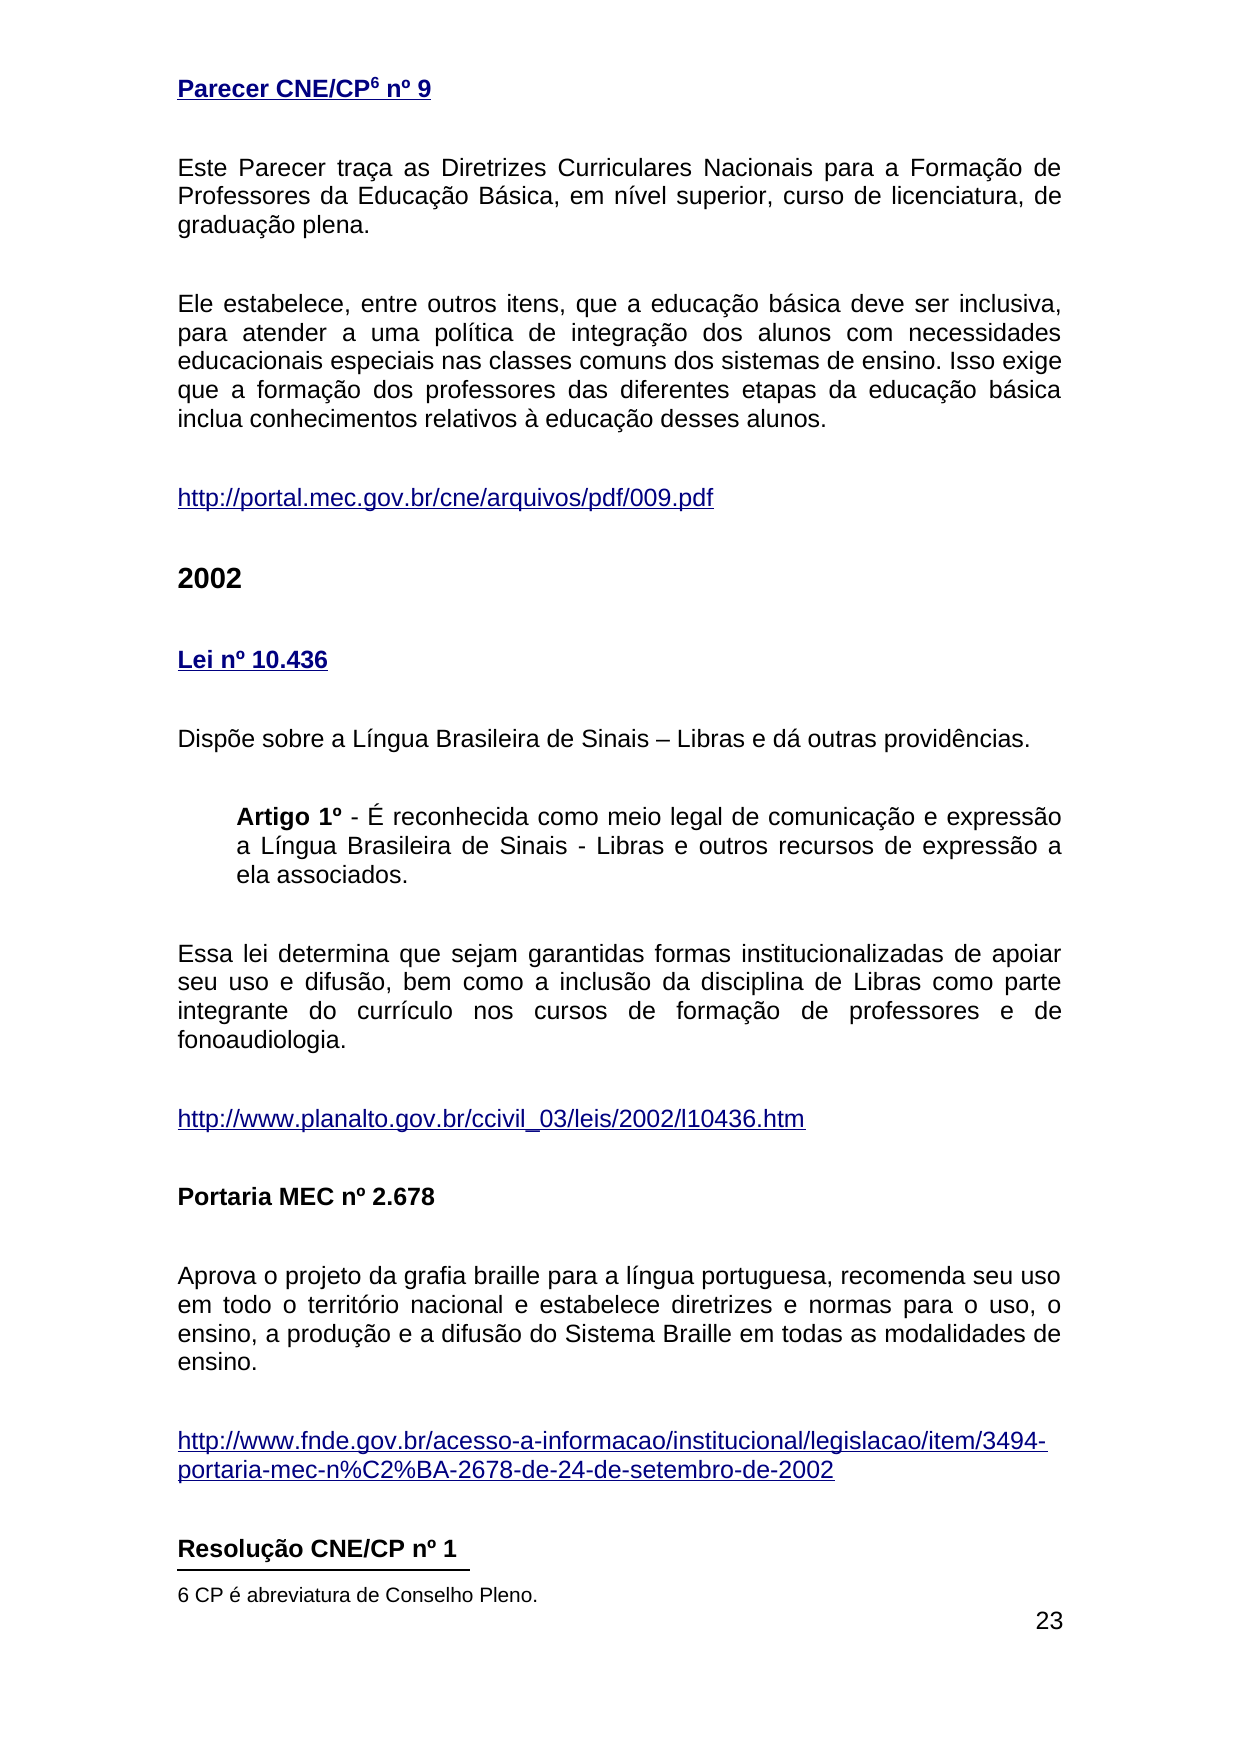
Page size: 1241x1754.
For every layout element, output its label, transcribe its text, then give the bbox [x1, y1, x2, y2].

text Resolução CNE/CP nº 1 [177, 1533, 1063, 1562]
text Essa lei determina que sejam garantidas formas institucionalizadas de apoiar seu uso e difusão, bem como a inclusão da disciplina de Libras como parte integrante do currículo nos cursos de formação de professores e de fonoaudiologia. [177, 938, 1063, 1053]
text Portaria MEC nº 2.678 [177, 1182, 1063, 1211]
text 2002 [177, 561, 1063, 595]
text http://www.fnde.gov.br/acesso-a-informacao/institucional/legislacao/item/3494-portaria-mec-n%C2%BA-2678-de-24-de-setembro-de-2002 [177, 1426, 1063, 1483]
text Aprova o projeto da grafia braille para a língua portuguesa, recomenda seu uso em todo o território nacional e estabelece diretrizes e normas para o uso, o ensino, a produção e a difusão do Sistema Braille em todas as modalidades de ensino. [177, 1261, 1063, 1376]
text Ele estabelece, entre outros itens, que a educação básica deve ser inclusiva, para atender a uma política de integração dos alunos com necessidades educacionais especiais nas classes comuns dos sistemas de ensino. Isso exige que a formação dos professores das diferentes etapas da educação básica inclua conhecimentos relativos à educação desses alunos. [177, 289, 1063, 432]
text Parecer CNE/CP nº 9 [177, 74, 1063, 102]
text Este Parecer traça as Diretrizes Curriculares Nacionais para a Formação de Professores da Educação Básica, em nível superior, curso de licenciatura, de graduação plena. [177, 152, 1063, 239]
text http://www.planalto.gov.br/ccivil_03/leis/2002/l10436.htm [177, 1103, 1063, 1132]
text Dispõe sobre a Língua Brasileira de Sinais – Libras e dá outras providências. [177, 723, 1063, 752]
text CP é abreviatura de Conselho Pleno. [177, 1582, 1063, 1606]
text http://portal.mec.gov.br/cne/arquivos/pdf/009.pdf [177, 482, 1063, 511]
text Artigo 1º - É reconhecida como meio legal de comunicação e expressão a Língua Brasileira de Sinais - Libras e outros recursos de expressão a ela associados. [236, 802, 1063, 888]
text Lei nº 10.436 [177, 645, 1063, 673]
